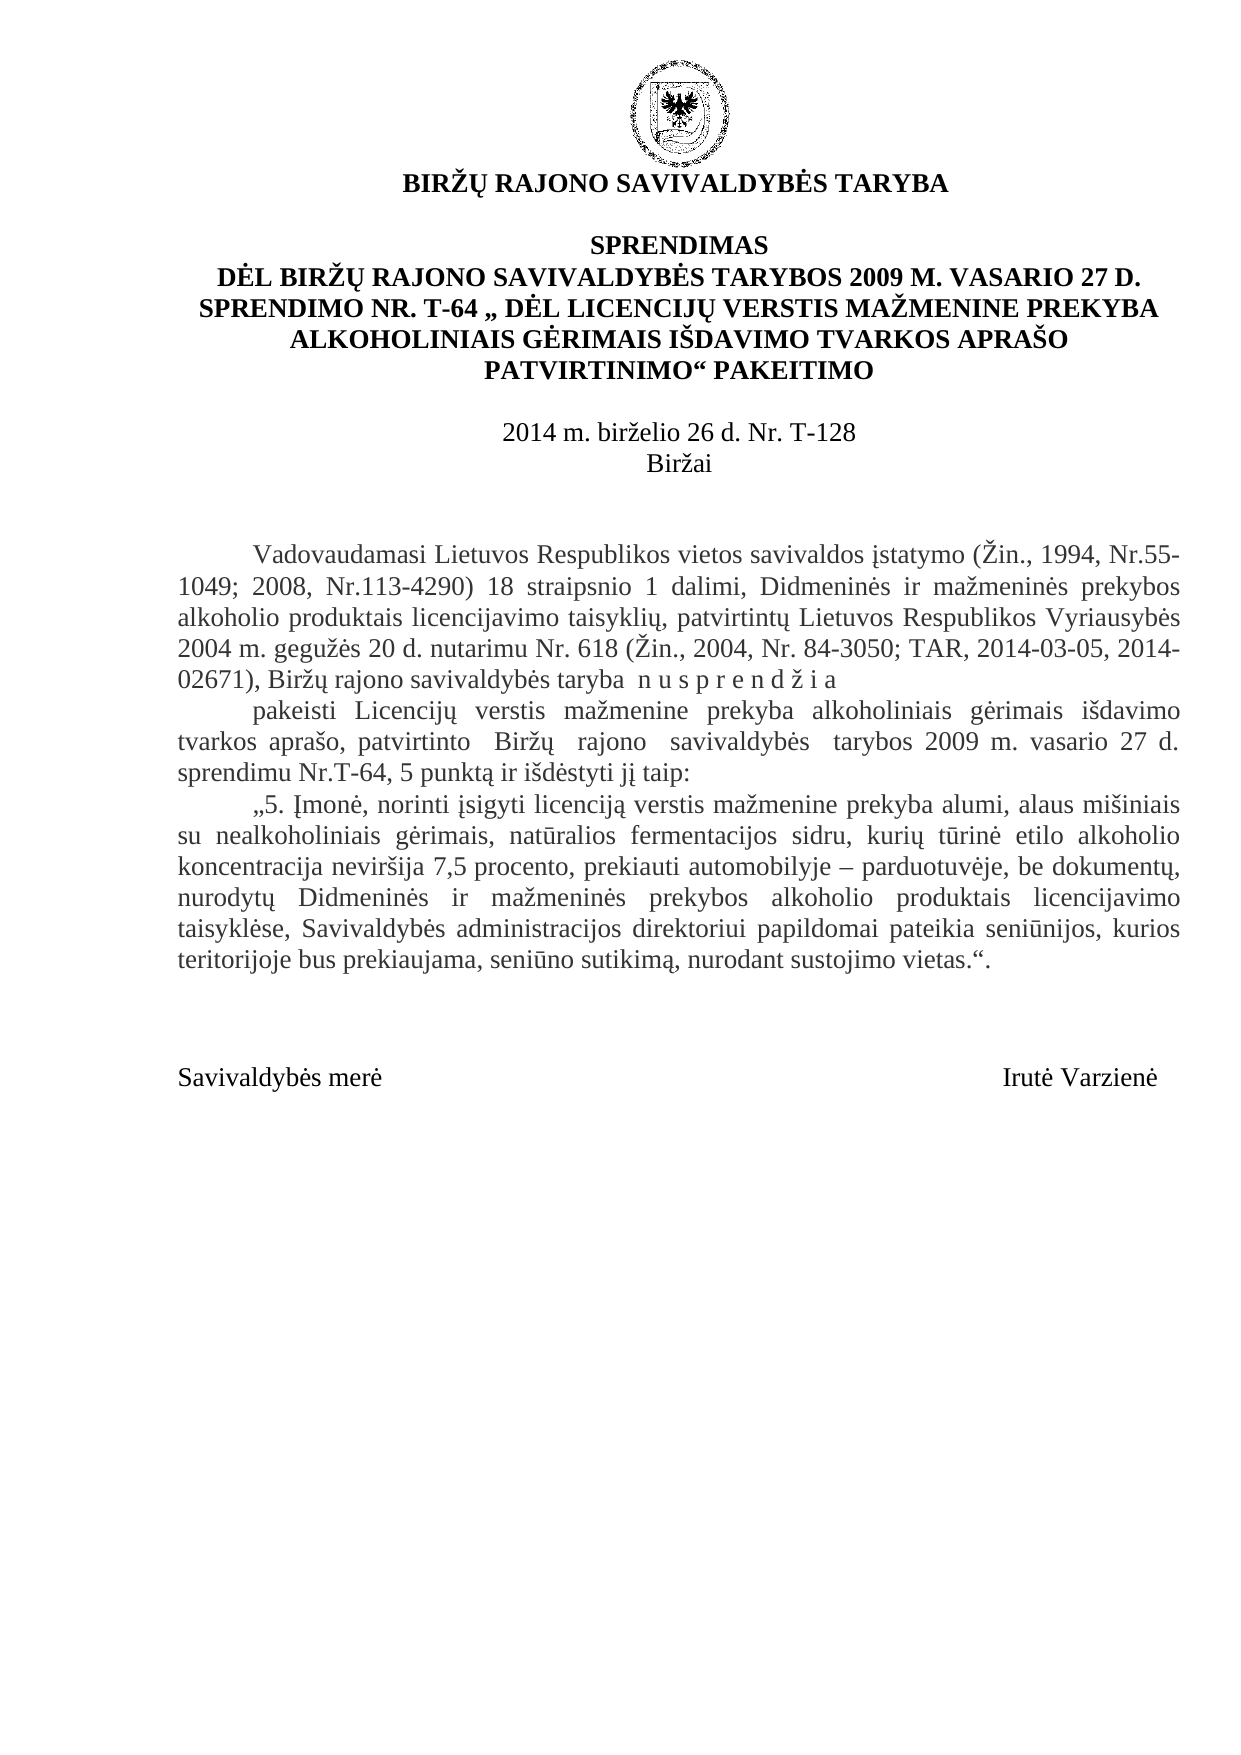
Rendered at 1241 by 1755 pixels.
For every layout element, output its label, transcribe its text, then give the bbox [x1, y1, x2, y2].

text „5. Įmonė, norinti įsigyti licenciją verstis mažmenine prekyba alumi, alaus mišiniais su nealkoholiniais gėrimais, natūralios fermentacijos sidru, kurių tūrinė etilo alkoholio koncentracija neviršija 7,5 procento, prekiauti automobilyje – parduotuvėje, be dokumentų, nurodytų Didmeninės ir mažmeninės prekybos alkoholio produktais licencijavimo taisyklėse, Savivaldybės administracijos direktoriui papildomai pateikia seniūnijos, kurios teritorijoje bus prekiaujama, seniūno sutikimą, nurodant sustojimo vietas.“. [177, 788, 1181, 974]
text Vadovaudamasi Lietuvos Respublikos vietos savivaldos įstatymo (Žin., 1994, Nr.55-1049; 2008, Nr.113-4290) 18 straipsnio 1 dalimi, Didmeninės ir mažmeninės prekybos alkoholio produktais licencijavimo taisyklių, patvirtintų Lietuvos Respublikos Vyriausybės 2004 m. gegužės 20 d. nutarimu Nr. 618 (Žin., 2004, Nr. 84-3050; TAR, 2014-03-05, 2014-02671), Biržų rajono savivaldybės taryba n u s p r e n d ž i a [177, 538, 1181, 694]
text 2014 m. birželio 26 d. Nr. T-128 [177, 416, 1181, 447]
text SPRENDIMAS [177, 229, 1181, 261]
text Savivaldybės merė Irutė Varzienė [177, 1061, 1181, 1092]
text BIRŽŲ RAJONO SAVIVALDYBĖS TARYBA [177, 167, 1181, 198]
text pakeisti Licencijų verstis mažmenine prekyba alkoholiniais gėrimais išdavimo tvarkos aprašo, patvirtinto Biržų rajono savivaldybės tarybos 2009 m. vasario 27 d. sprendimu Nr.T-64, 5 punktą ir išdėstyti jį taip: [177, 694, 1181, 788]
text Biržai [177, 447, 1181, 479]
text DĖL BIRŽŲ RAJONO SAVIVALDYBĖS TARYBOS 2009 M. VASARIO 27 D. SPRENDIMO NR. T-64 „ DĖL LICENCIJŲ VERSTIS MAŽMENINE PREKYBA ALKOHOLINIAIS GĖRIMAIS IŠDAVIMO TVARKOS APRAŠO PATVIRTINIMO“ PAKEITIMO [177, 261, 1181, 385]
